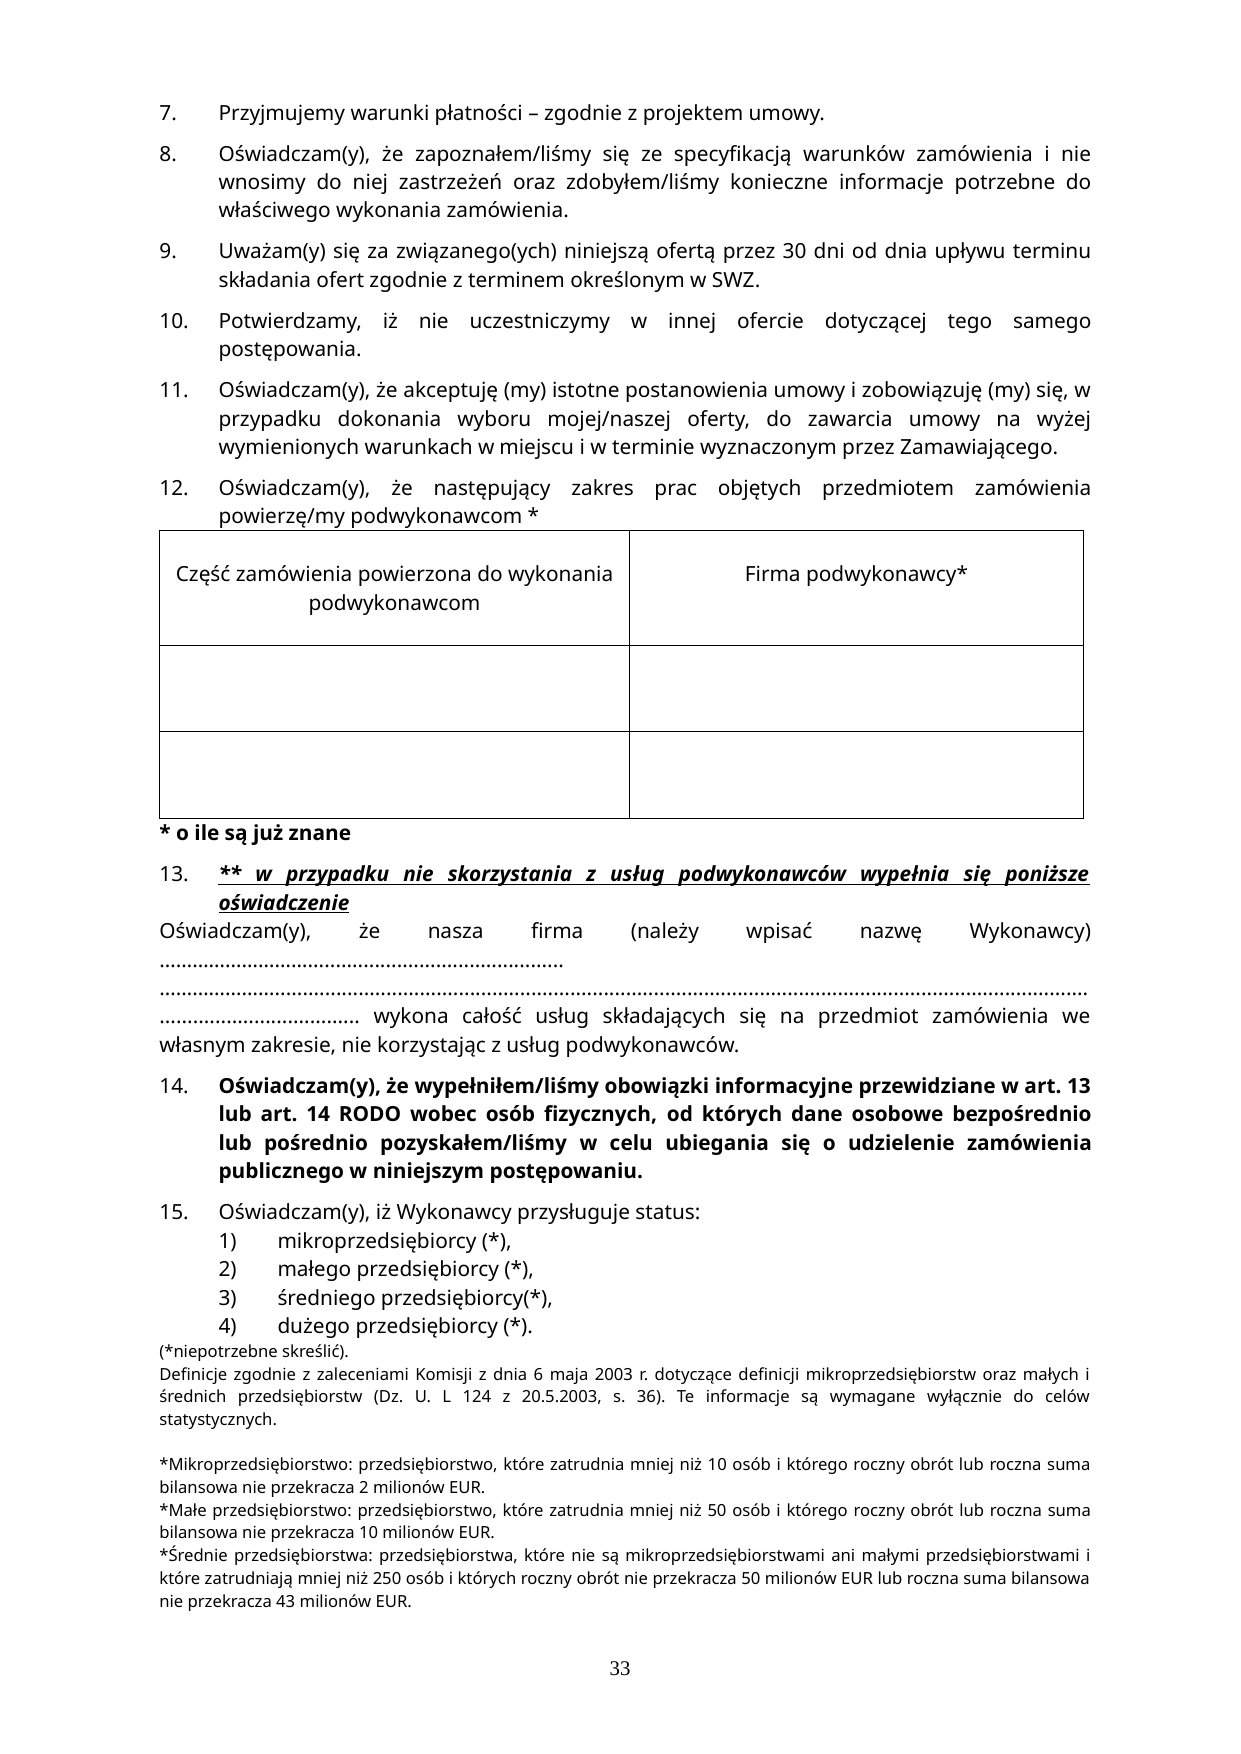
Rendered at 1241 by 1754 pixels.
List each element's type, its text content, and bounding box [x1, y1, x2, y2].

list Uważam(y) się za związanego(ych) niniejszą ofertą przez 30 dni od dnia upływu terminu składania ofert zgodnie z terminem określonym w SWZ. [159, 237, 1092, 293]
list małego przedsiębiorcy (*), [218, 1254, 1092, 1283]
list Przyjmujemy warunki płatności – zgodnie z projektem umowy. [159, 98, 1092, 126]
text *Małe przedsiębiorstwo: przedsiębiorstwo, które zatrudnia mniej niż 50 osób i którego roczny obrót lub roczna suma bilansowa nie przekracza 10 milionów EUR. [159, 1498, 1092, 1544]
list Oświadczam(y), że wypełniłem/liśmy obowiązki informacyjne przewidziane w art. 13 lub art. 14 RODO wobec osób fizycznych, od których dane osobowe bezpośrednio lub pośrednio pozyskałem/liśmy w celu ubiegania się o udzielenie zamówienia publicznego w niniejszym postępowaniu. [159, 1071, 1092, 1185]
list Oświadczam(y), że następujący zakres prac objętych przedmiotem zamówienia powierzę/my podwykonawcom * [159, 473, 1092, 530]
list dużego przedsiębiorcy (*). [218, 1311, 1092, 1339]
text *Mikroprzedsiębiorstwo: przedsiębiorstwo, które zatrudnia mniej niż 10 osób i którego roczny obrót lub roczna suma bilansowa nie przekracza 2 milionów EUR. [159, 1430, 1092, 1498]
text (*niepotrzebne skreślić). [159, 1339, 1092, 1362]
list Oświadczam(y), iż Wykonawcy przysługuje status: [159, 1197, 1092, 1226]
list Potwierdzamy, iż nie uczestniczymy w innej ofercie dotyczącej tego samego postępowania. [159, 306, 1092, 363]
table_cell [160, 732, 629, 817]
table_header Firma podwykonawcy* [630, 531, 1083, 645]
list średniego przedsiębiorcy(*), [218, 1283, 1092, 1311]
text * o ile są już znane [159, 818, 1092, 847]
table_cell [630, 646, 1083, 731]
text *Średnie przedsiębiorstwa: przedsiębiorstwa, które nie są mikroprzedsiębiorstwami ani małymi przedsiębiorstwami i które zatrudniają mniej niż 250 osób i których roczny obrót nie przekracza 50 milionów EUR lub roczna suma bilansowa nie przekracza 43 milionów EUR. [159, 1544, 1092, 1612]
list Oświadczam(y), że zapoznałem/liśmy się ze specyfikacją warunków zamówienia i nie wnosimy do niej zastrzeżeń oraz zdobyłem/liśmy konieczne informacje potrzebne do właściwego wykonania zamówienia. [159, 139, 1092, 224]
list Oświadczam(y), że akceptuję (my) istotne postanowienia umowy i zobowiązuję (my) się, w przypadku dokonania wyboru mojej/naszej oferty, do zawarcia umowy na wyżej wymienionych warunkach w miejscu i w terminie wyznaczonym przez Zamawiającego. [159, 375, 1092, 461]
text Definicje zgodnie z zaleceniami Komisji z dnia 6 maja 2003 r. dotyczące definicji mikroprzedsiębiorstw oraz małych i średnich przedsiębiorstw (Dz. U. L 124 z 20.5.2003, s. 36). Te informacje są wymagane wyłącznie do celów statystycznych. [159, 1362, 1092, 1430]
text …………………...................................................................................................................................................................................... wykona całość usług składających się na przedmiot zamówienia we własnym zakresie, nie korzystając z usług podwykonawców. [159, 973, 1092, 1058]
table_cell [160, 646, 629, 731]
list ** w przypadku nie skorzystania z usług podwykonawców wypełnia się poniższe oświadczenie [159, 859, 1092, 916]
table_header Część zamówienia powierzona do wykonania podwykonawcom [160, 531, 629, 645]
list mikroprzedsiębiorcy (*), [218, 1226, 1092, 1254]
table_cell [630, 732, 1083, 817]
text Oświadczam(y), że nasza firma (należy wpisać nazwę Wykonawcy) ……………………….............................................. [159, 916, 1092, 973]
